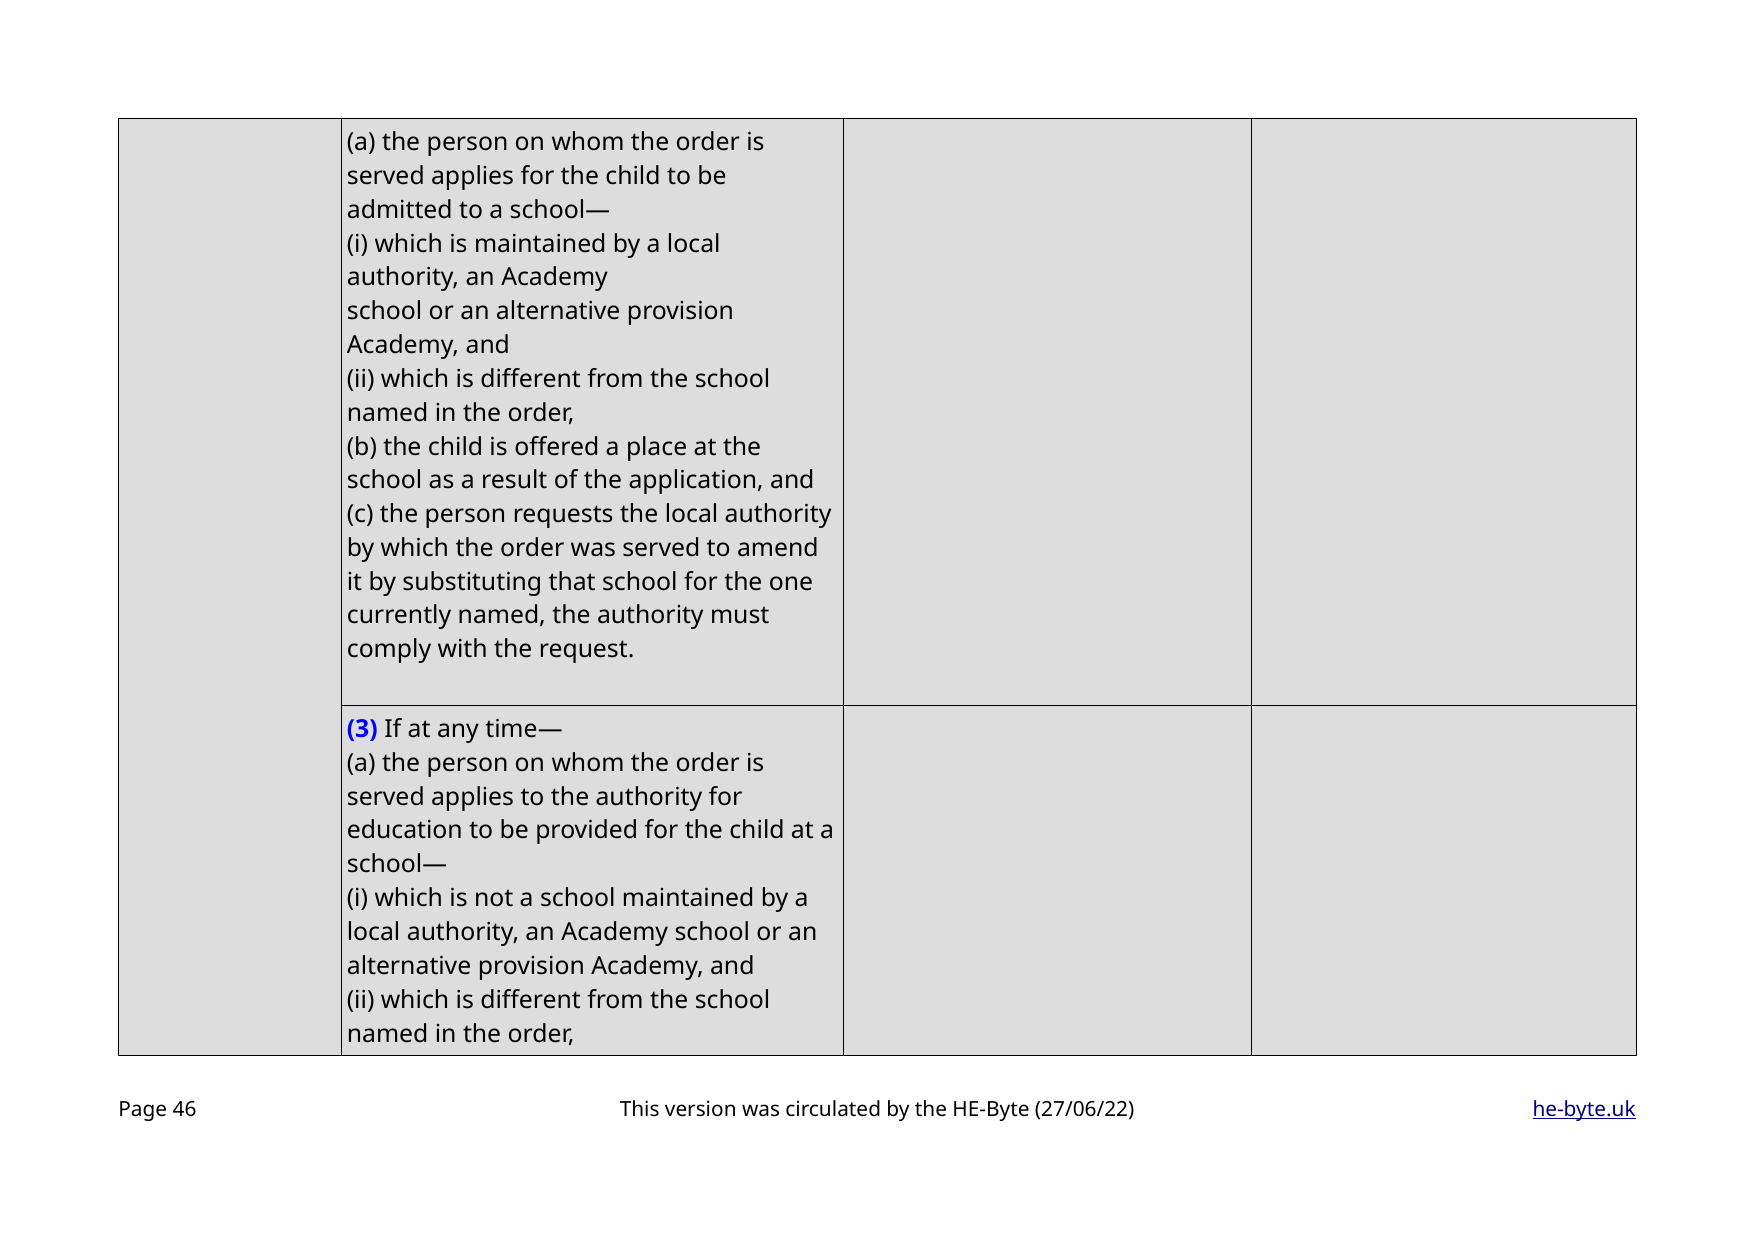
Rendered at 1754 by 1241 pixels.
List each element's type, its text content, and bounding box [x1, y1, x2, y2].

table_cell [844, 706, 1251, 1055]
table_cell (a) the person on whom the order is served applies for the child to be admitted to a school— (i) which is maintained by a local authority, an Academy school or an alternative provision Academy, and (ii) which is different from the school named in the order, (b) the child is offered a place at the school as a result of the application, and (c) the person requests the local authority by which the order was served to amend it by substituting that school for the one currently named, the authority must comply with the request. [342, 119, 843, 705]
table_cell (3) If at any time— (a) the person on whom the order is served applies to the authority for education to be provided for the child at a school— (i) which is not a school maintained by a local authority, an Academy school or an alternative provision Academy, and (ii) which is different from the school named in the order, [342, 706, 843, 1055]
table_cell [1252, 706, 1636, 1055]
table_cell [844, 119, 1251, 705]
table_cell [1252, 119, 1636, 705]
table_cell [119, 119, 341, 1055]
